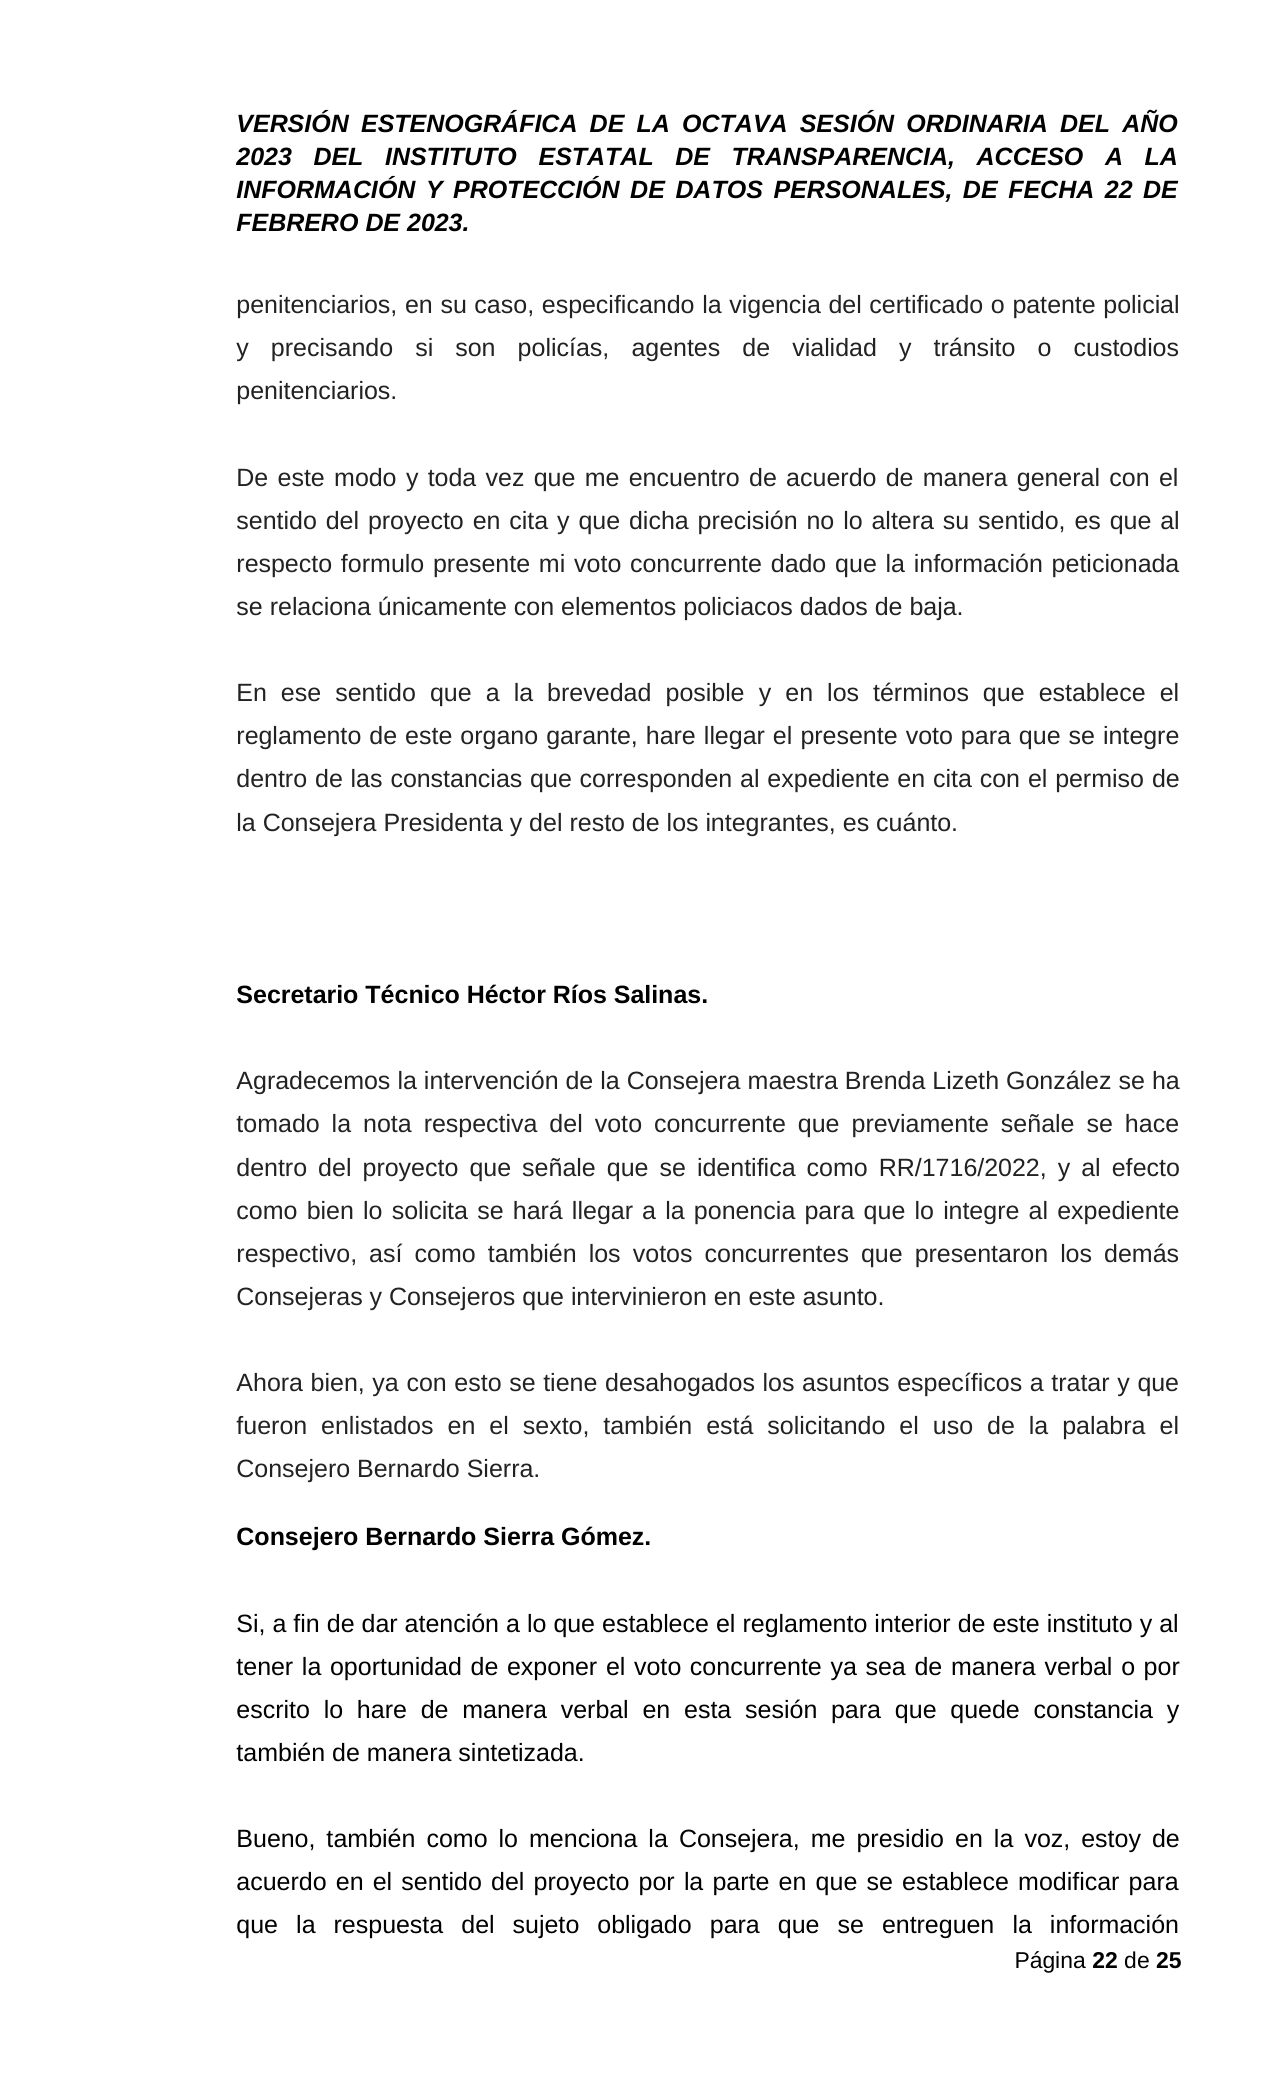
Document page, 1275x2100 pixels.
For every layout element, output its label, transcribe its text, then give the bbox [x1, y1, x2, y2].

text Agradecemos la intervención de la Consejera maestra Brenda Lizeth González se ha tomado la nota respectiva del voto concurrente que previamente señale se hace dentro del proyecto que señale que se identifica como RR/1716/2022, y al efecto como bien lo solicita se hará llegar a la ponencia para que lo integre al expediente respectivo, así como también los votos concurrentes que presentaron los demás Consejeras y Consejeros que intervinieron en este asunto. [236, 1066, 1181, 1311]
text De este modo y toda vez que me encuentro de acuerdo de manera general con el sentido del proyecto en cita y que dicha precisión no lo altera su sentido, es que al respecto formulo presente mi voto concurrente dado que la información peticionada se relaciona únicamente con elementos policiacos dados de baja. [236, 463, 1181, 621]
text En ese sentido que a la brevedad posible y en los términos que establece el reglamento de este organo garante, hare llegar el presente voto para que se integre dentro de las constancias que corresponden al expediente en cita con el permiso de la Consejera Presidenta y del resto de los integrantes, es cuánto. [236, 678, 1181, 836]
text Ahora bien, ya con esto se tiene desahogados los asuntos específicos a tratar y que fueron enlistados en el sexto, también está solicitando el uso de la palabra el Consejero Bernardo Sierra. [236, 1368, 1181, 1483]
text Bueno, también como lo menciona la Consejera, me presidio en la voz, estoy de acuerdo en el sentido del proyecto por la parte en que se establece modificar para que la respuesta del sujeto obligado para que se entreguen la información [236, 1824, 1181, 1939]
text Secretario Técnico Héctor Ríos Salinas. [236, 980, 1181, 1009]
text Si, a fin de dar atención a lo que establece el reglamento interior de este instituto y al tener la oportunidad de exponer el voto concurrente ya sea de manera verbal o por escrito lo hare de manera verbal en esta sesión para que quede constancia y también de manera sintetizada. [236, 1609, 1181, 1767]
text Consejero Bernardo Sierra Gómez. [236, 1522, 1181, 1551]
text penitenciarios, en su caso, especificando la vigencia del certificado o patente policial y precisando si son policías, agentes de vialidad y tránsito o custodios penitenciarios. [236, 290, 1181, 405]
